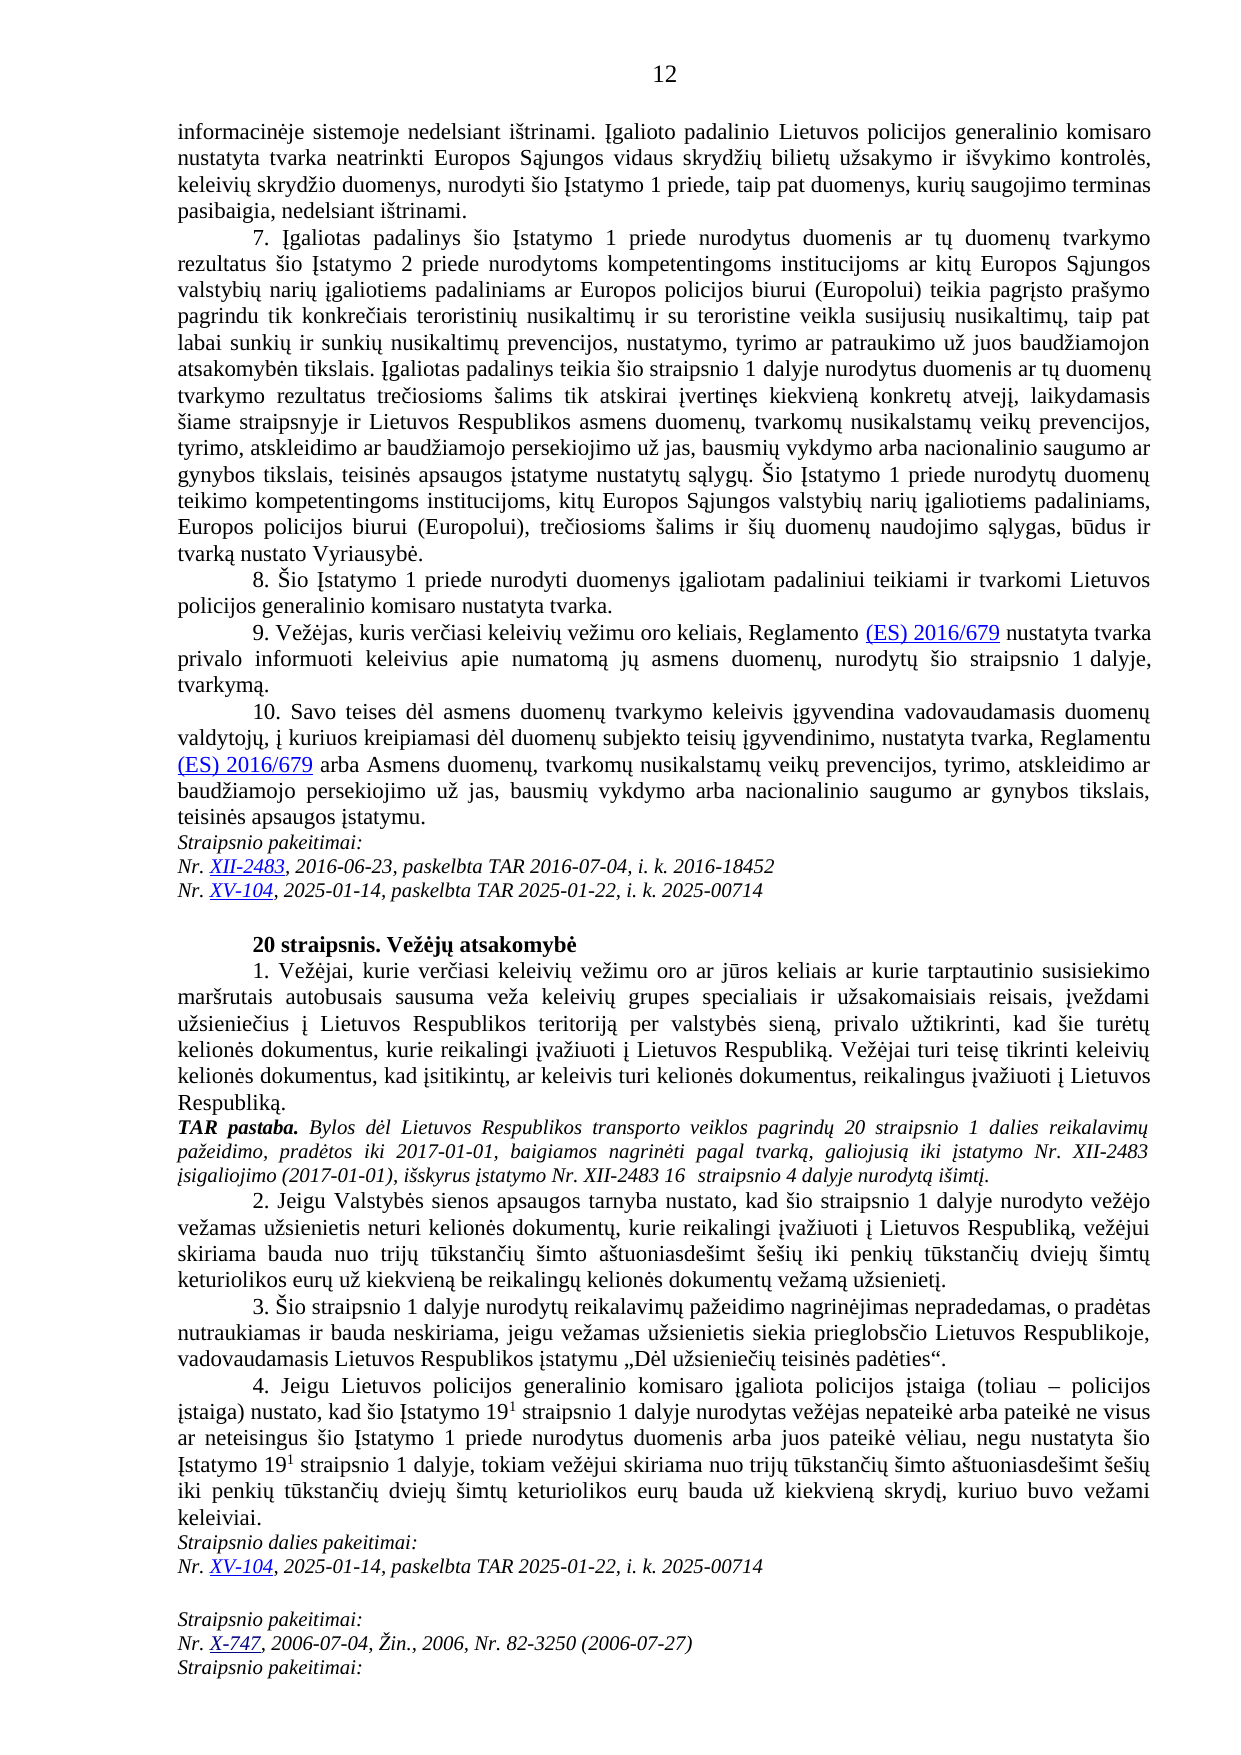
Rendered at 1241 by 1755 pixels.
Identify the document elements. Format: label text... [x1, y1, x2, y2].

text Straipsnio dalies pakeitimai: [177, 1530, 1152, 1554]
text 7. Įgaliotas padalinys šio Įstatymo 1 priede nurodytus duomenis ar tų duomenų tvarkymo rezultatus šio Įstatymo 2 priede nurodytoms kompetentingoms institucijoms ar kitų Europos Sąjungos valstybių narių įgaliotiems padaliniams ar Europos policijos biurui (Europolui) teikia pagrįsto prašymo pagrindu tik konkrečiais teroristinių nusikaltimų ir su teroristine veikla susijusių nusikaltimų, taip pat labai sunkių ir sunkių nusikaltimų prevencijos, nustatymo, tyrimo ar patraukimo už juos baudžiamojon atsakomybėn tikslais. Įgaliotas padalinys teikia šio straipsnio 1 dalyje nurodytus duomenis ar tų duomenų tvarkymo rezultatus trečiosioms šalims tik atskirai įvertinęs kiekvieną konkretų atvejį, laikydamasis šiame straipsnyje ir Lietuvos Respublikos asmens duomenų, tvarkomų nusikalstamų veikų prevencijos, tyrimo, atskleidimo ar baudžiamojo persekiojimo už jas, bausmių vykdymo arba nacionalinio saugumo ar gynybos tikslais, teisinės apsaugos įstatyme nustatytų sąlygų. Šio Įstatymo 1 priede nurodytų duomenų teikimo kompetentingoms institucijoms, kitų Europos Sąjungos valstybių narių įgaliotiems padaliniams, Europos policijos biurui (Europolui), trečiosioms šalims ir šių duomenų naudojimo sąlygas, būdus ir tvarką nustato Vyriausybė. [177, 223, 1152, 566]
text Nr. XV-104, 2025-01-14, paskelbta TAR 2025-01-22, i. k. 2025-00714 [177, 1554, 1152, 1578]
text Straipsnio pakeitimai: [177, 830, 1152, 854]
text Nr. XV-104, 2025-01-14, paskelbta TAR 2025-01-22, i. k. 2025-00714 [177, 878, 1152, 902]
text 2. Jeigu Valstybės sienos apsaugos tarnyba nustato, kad šio straipsnio 1 dalyje nurodyto vežėjo vežamas užsienietis neturi kelionės dokumentų, kurie reikalingi įvažiuoti į Lietuvos Respubliką, vežėjui skiriama bauda nuo trijų tūkstančių šimto aštuoniasdešimt šešių iki penkių tūkstančių dviejų šimtų keturiolikos eurų už kiekvieną be reikalingų kelionės dokumentų vežamą užsienietį. [177, 1187, 1152, 1293]
text TAR pastaba. Bylos dėl Lietuvos Respublikos transporto veiklos pagrindų 20 straipsnio 1 dalies reikalavimų pažeidimo, pradėtos iki 2017-01-01, baigiamos nagrinėti pagal tvarką, galiojusią iki įstatymo Nr. XII-2483 įsigaliojimo (2017-01-01), išskyrus įstatymo Nr. XII-2483 16 straipsnio 4 dalyje nurodytą išimtį. [177, 1115, 1152, 1187]
text 20 straipsnis. Vežėjų atsakomybė [177, 931, 1152, 957]
text Straipsnio pakeitimai: [177, 1607, 1152, 1631]
text 1. Vežėjai, kurie verčiasi keleivių vežimu oro ar jūros keliais ar kurie tarptautinio susisiekimo maršrutais autobusais sausuma veža keleivių grupes specialiais ir užsakomaisiais reisais, įveždami užsieniečius į Lietuvos Respublikos teritoriją per valstybės sieną, privalo užtikrinti, kad šie turėtų kelionės dokumentus, kurie reikalingi įvažiuoti į Lietuvos Respubliką. Vežėjai turi teisę tikrinti keleivių kelionės dokumentus, kad įsitikintų, ar keleivis turi kelionės dokumentus, reikalingus įvažiuoti į Lietuvos Respubliką. [177, 957, 1152, 1115]
text Nr. X-747, 2006-07-04, Žin., 2006, Nr. 82-3250 (2006-07-27) [177, 1631, 1152, 1655]
text 8. Šio Įstatymo 1 priede nurodyti duomenys įgaliotam padaliniui teikiami ir tvarkomi Lietuvos policijos generalinio komisaro nustatyta tvarka. [177, 566, 1152, 619]
text 4. Jeigu Lietuvos policijos generalinio komisaro įgaliota policijos įstaiga (toliau – policijos įstaiga) nustato, kad šio Įstatymo 191 straipsnio 1 dalyje nurodytas vežėjas nepateikė arba pateikė ne visus ar neteisingus šio Įstatymo 1 priede nurodytus duomenis arba juos pateikė vėliau, negu nustatyta šio Įstatymo 191 straipsnio 1 dalyje, tokiam vežėjui skiriama nuo trijų tūkstančių šimto aštuoniasdešimt šešių iki penkių tūkstančių dviejų šimtų keturiolikos eurų bauda už kiekvieną skrydį, kuriuo buvo vežami keleiviai. [177, 1372, 1152, 1530]
text Nr. XII-2483, 2016-06-23, paskelbta TAR 2016-07-04, i. k. 2016-18452 [177, 854, 1152, 878]
text 3. Šio straipsnio 1 dalyje nurodytų reikalavimų pažeidimo nagrinėjimas nepradedamas, o pradėtas nutraukiamas ir bauda neskiriama, jeigu vežamas užsienietis siekia prieglobsčio Lietuvos Respublikoje, vadovaudamasis Lietuvos Respublikos įstatymu „Dėl užsieniečių teisinės padėties“. [177, 1293, 1152, 1372]
text informacinėje sistemoje nedelsiant ištrinami. Įgalioto padalinio Lietuvos policijos generalinio komisaro nustatyta tvarka neatrinkti Europos Sąjungos vidaus skrydžių bilietų užsakymo ir išvykimo kontrolės, keleivių skrydžio duomenys, nurodyti šio Įstatymo 1 priede, taip pat duomenys, kurių saugojimo terminas pasibaigia, nedelsiant ištrinami. [177, 118, 1152, 223]
text 10. Savo teises dėl asmens duomenų tvarkymo keleivis įgyvendina vadovaudamasis duomenų valdytojų, į kuriuos kreipiamasi dėl duomenų subjekto teisių įgyvendinimo, nustatyta tvarka, Reglamentu (ES) 2016/679 arba Asmens duomenų, tvarkomų nusikalstamų veikų prevencijos, tyrimo, atskleidimo ar baudžiamojo persekiojimo už jas, bausmių vykdymo arba nacionalinio saugumo ar gynybos tikslais, teisinės apsaugos įstatymu. [177, 698, 1152, 830]
text 9. Vežėjas, kuris verčiasi keleivių vežimu oro keliais, Reglamento (ES) 2016/679 nustatyta tvarka privalo informuoti keleivius apie numatomą jų asmens duomenų, nurodytų šio straipsnio 1 dalyje, tvarkymą. [177, 619, 1152, 698]
text Straipsnio pakeitimai: [177, 1655, 1152, 1679]
